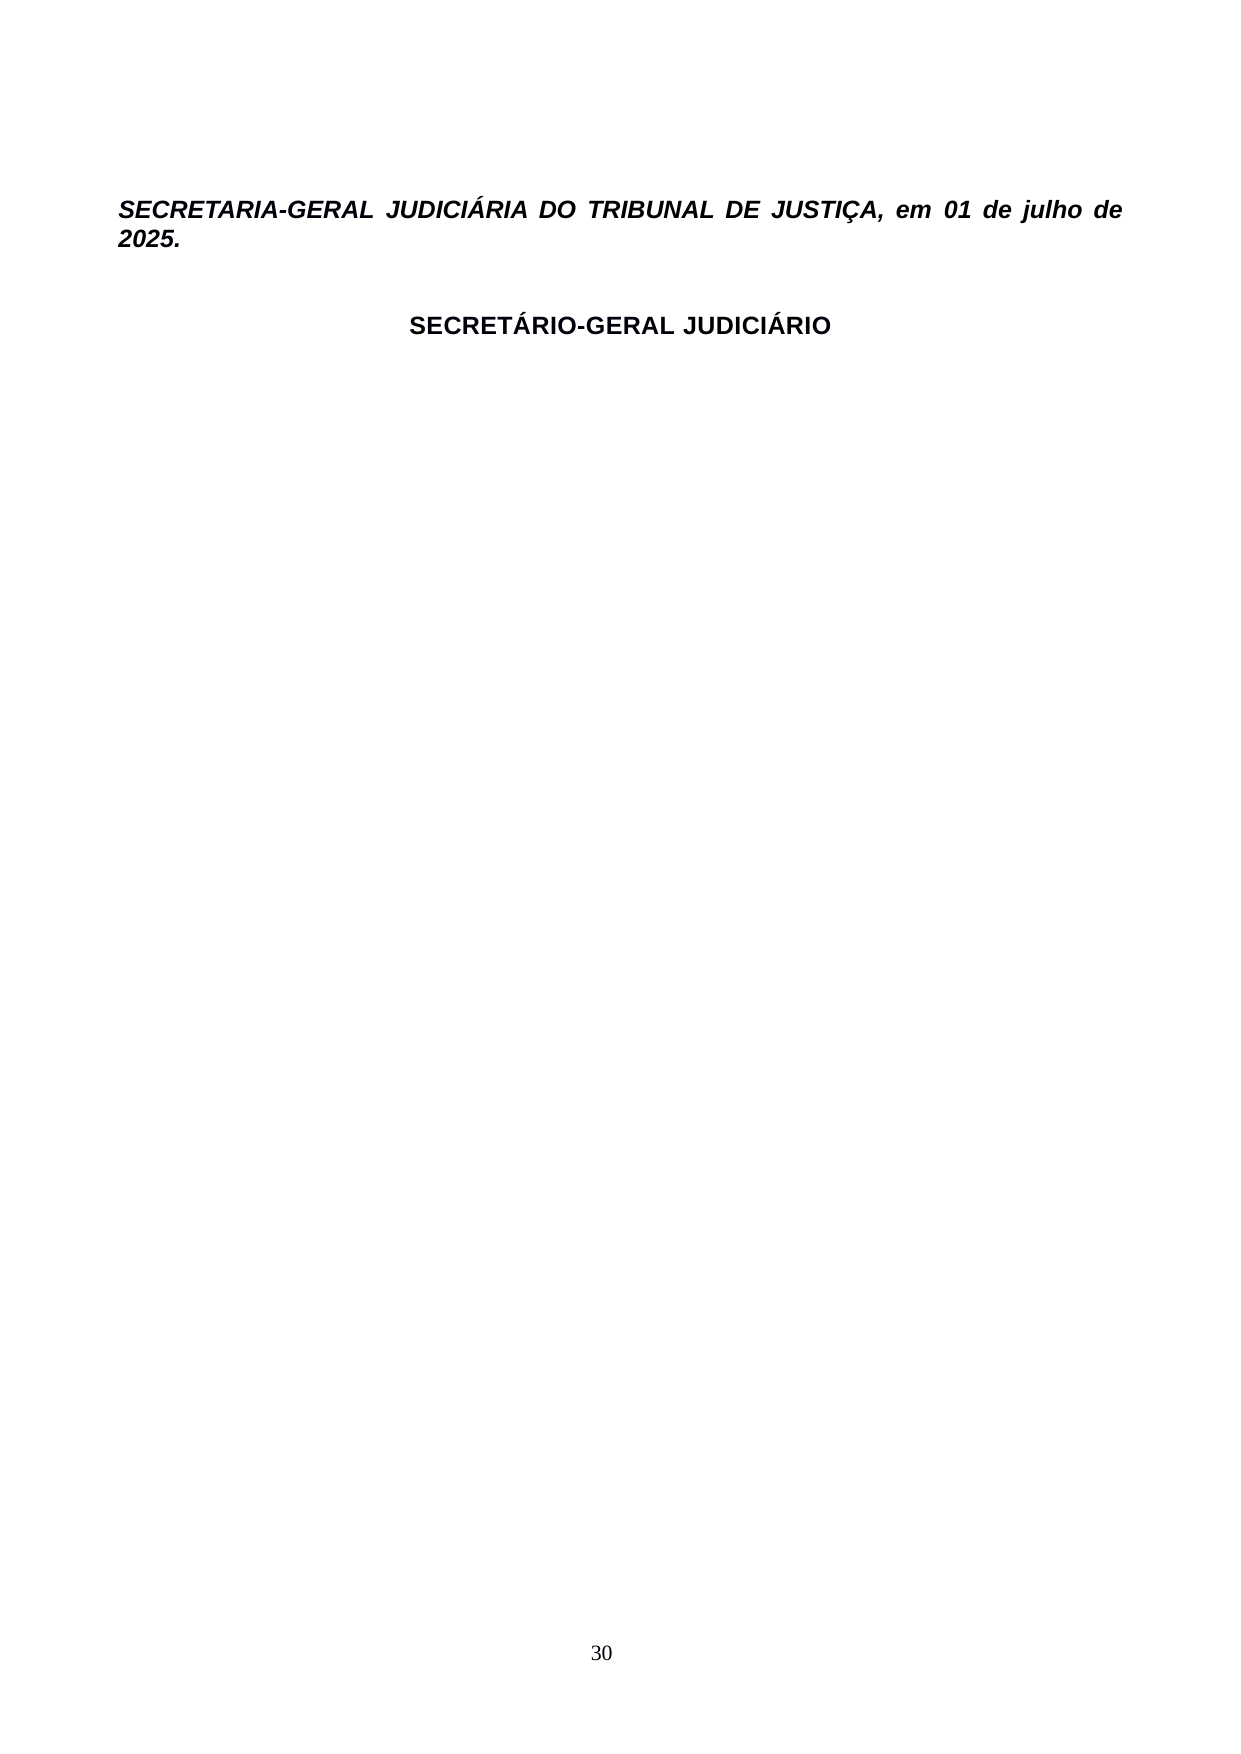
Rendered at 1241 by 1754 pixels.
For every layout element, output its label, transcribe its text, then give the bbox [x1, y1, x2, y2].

text SECRETARIA-GERAL JUDICIÁRIA DO TRIBUNAL DE JUSTIÇA, em 01 de julho de 2025. [118, 195, 1123, 252]
text SECRETÁRIO-GERAL JUDICIÁRIO [118, 311, 1122, 339]
